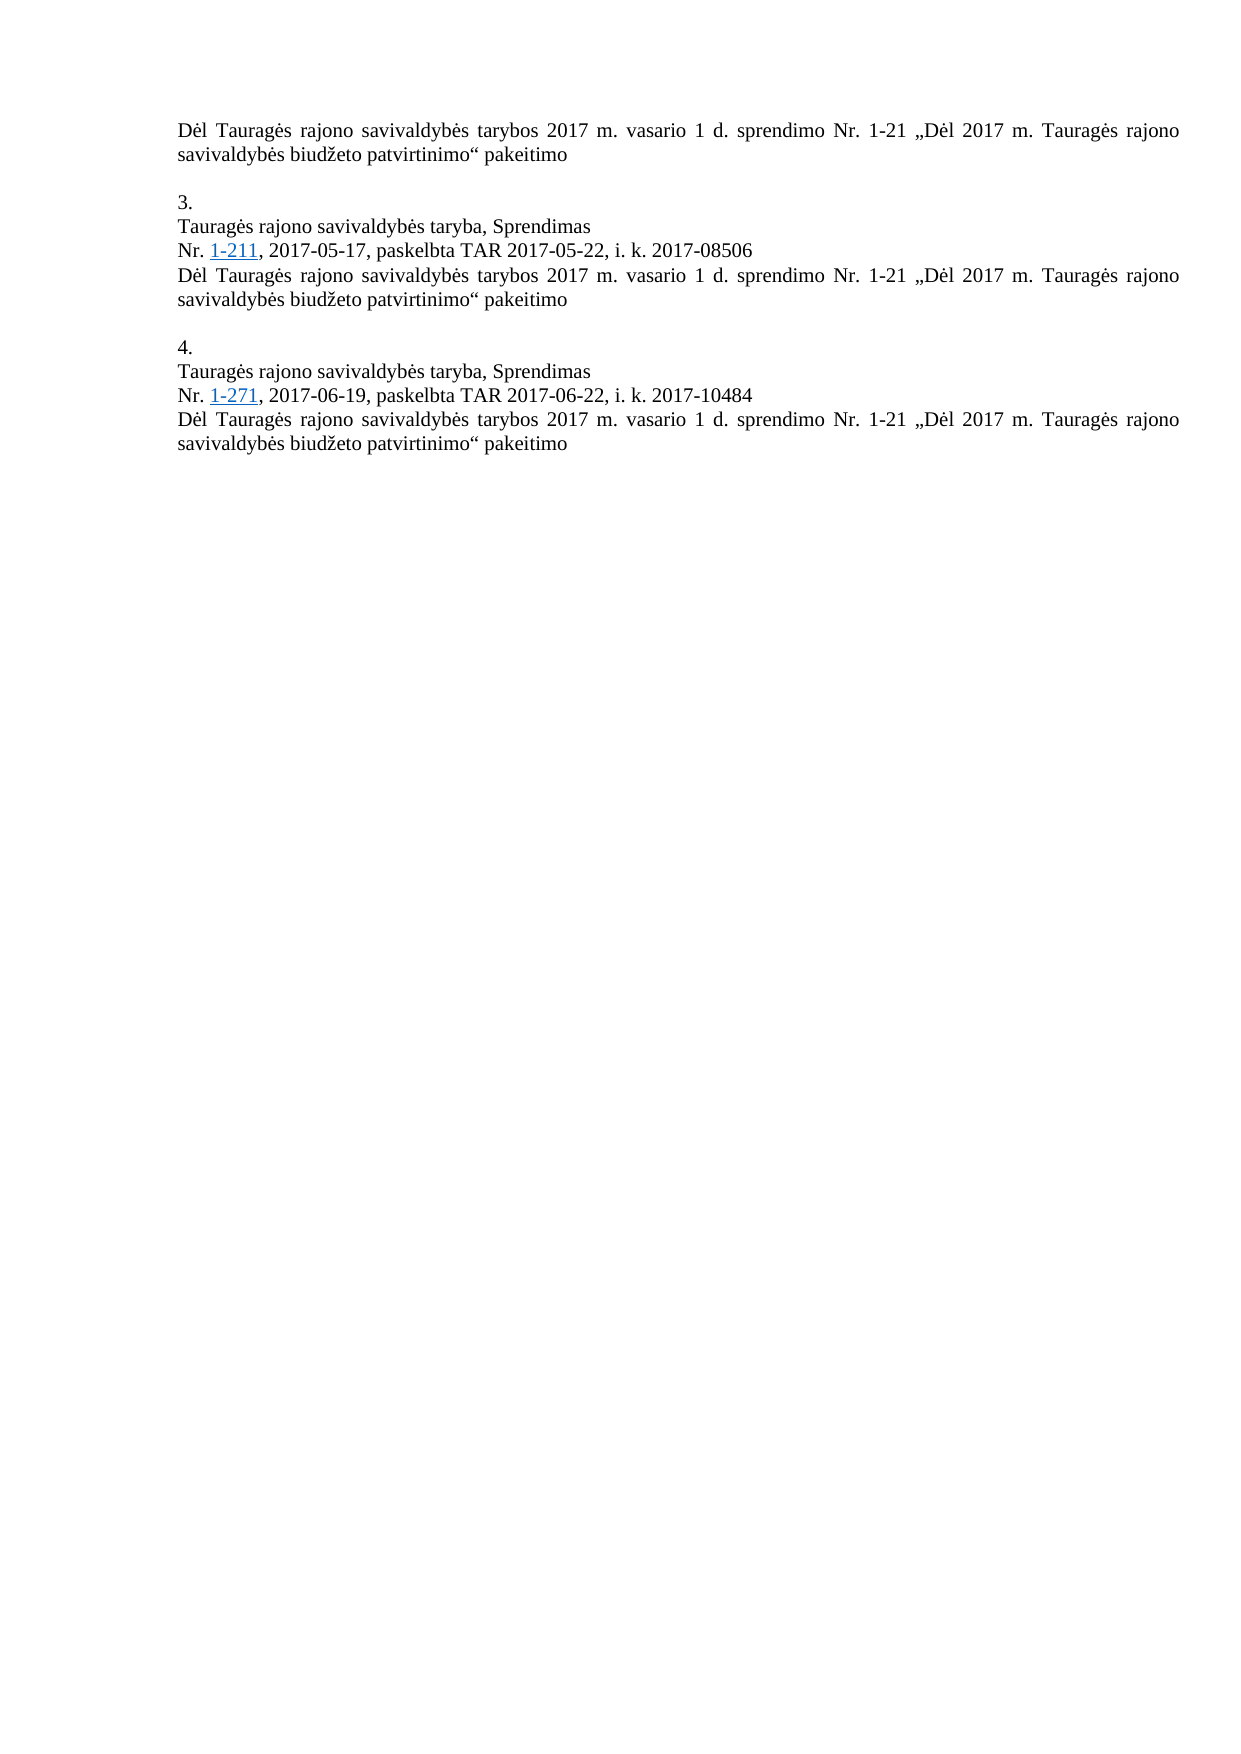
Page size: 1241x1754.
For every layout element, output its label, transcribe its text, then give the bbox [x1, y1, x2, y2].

text Dėl Tauragės rajono savivaldybės tarybos 2017 m. vasario 1 d. sprendimo Nr. 1-21 „Dėl 2017 m. Tauragės rajono savivaldybės biudžeto patvirtinimo“ pakeitimo [177, 262, 1181, 311]
text Nr. 1-271, 2017-06-19, paskelbta TAR 2017-06-22, i. k. 2017-10484 [177, 383, 1181, 407]
text 4. [177, 335, 1181, 359]
text Dėl Tauragės rajono savivaldybės tarybos 2017 m. vasario 1 d. sprendimo Nr. 1-21 „Dėl 2017 m. Tauragės rajono savivaldybės biudžeto patvirtinimo“ pakeitimo [177, 407, 1181, 455]
text Nr. 1-211, 2017-05-17, paskelbta TAR 2017-05-22, i. k. 2017-08506 [177, 238, 1181, 262]
text Tauragės rajono savivaldybės taryba, Sprendimas [177, 359, 1181, 383]
text Dėl Tauragės rajono savivaldybės tarybos 2017 m. vasario 1 d. sprendimo Nr. 1-21 „Dėl 2017 m. Tauragės rajono savivaldybės biudžeto patvirtinimo“ pakeitimo [177, 118, 1181, 166]
text Tauragės rajono savivaldybės taryba, Sprendimas [177, 214, 1181, 238]
text 3. [177, 190, 1181, 214]
